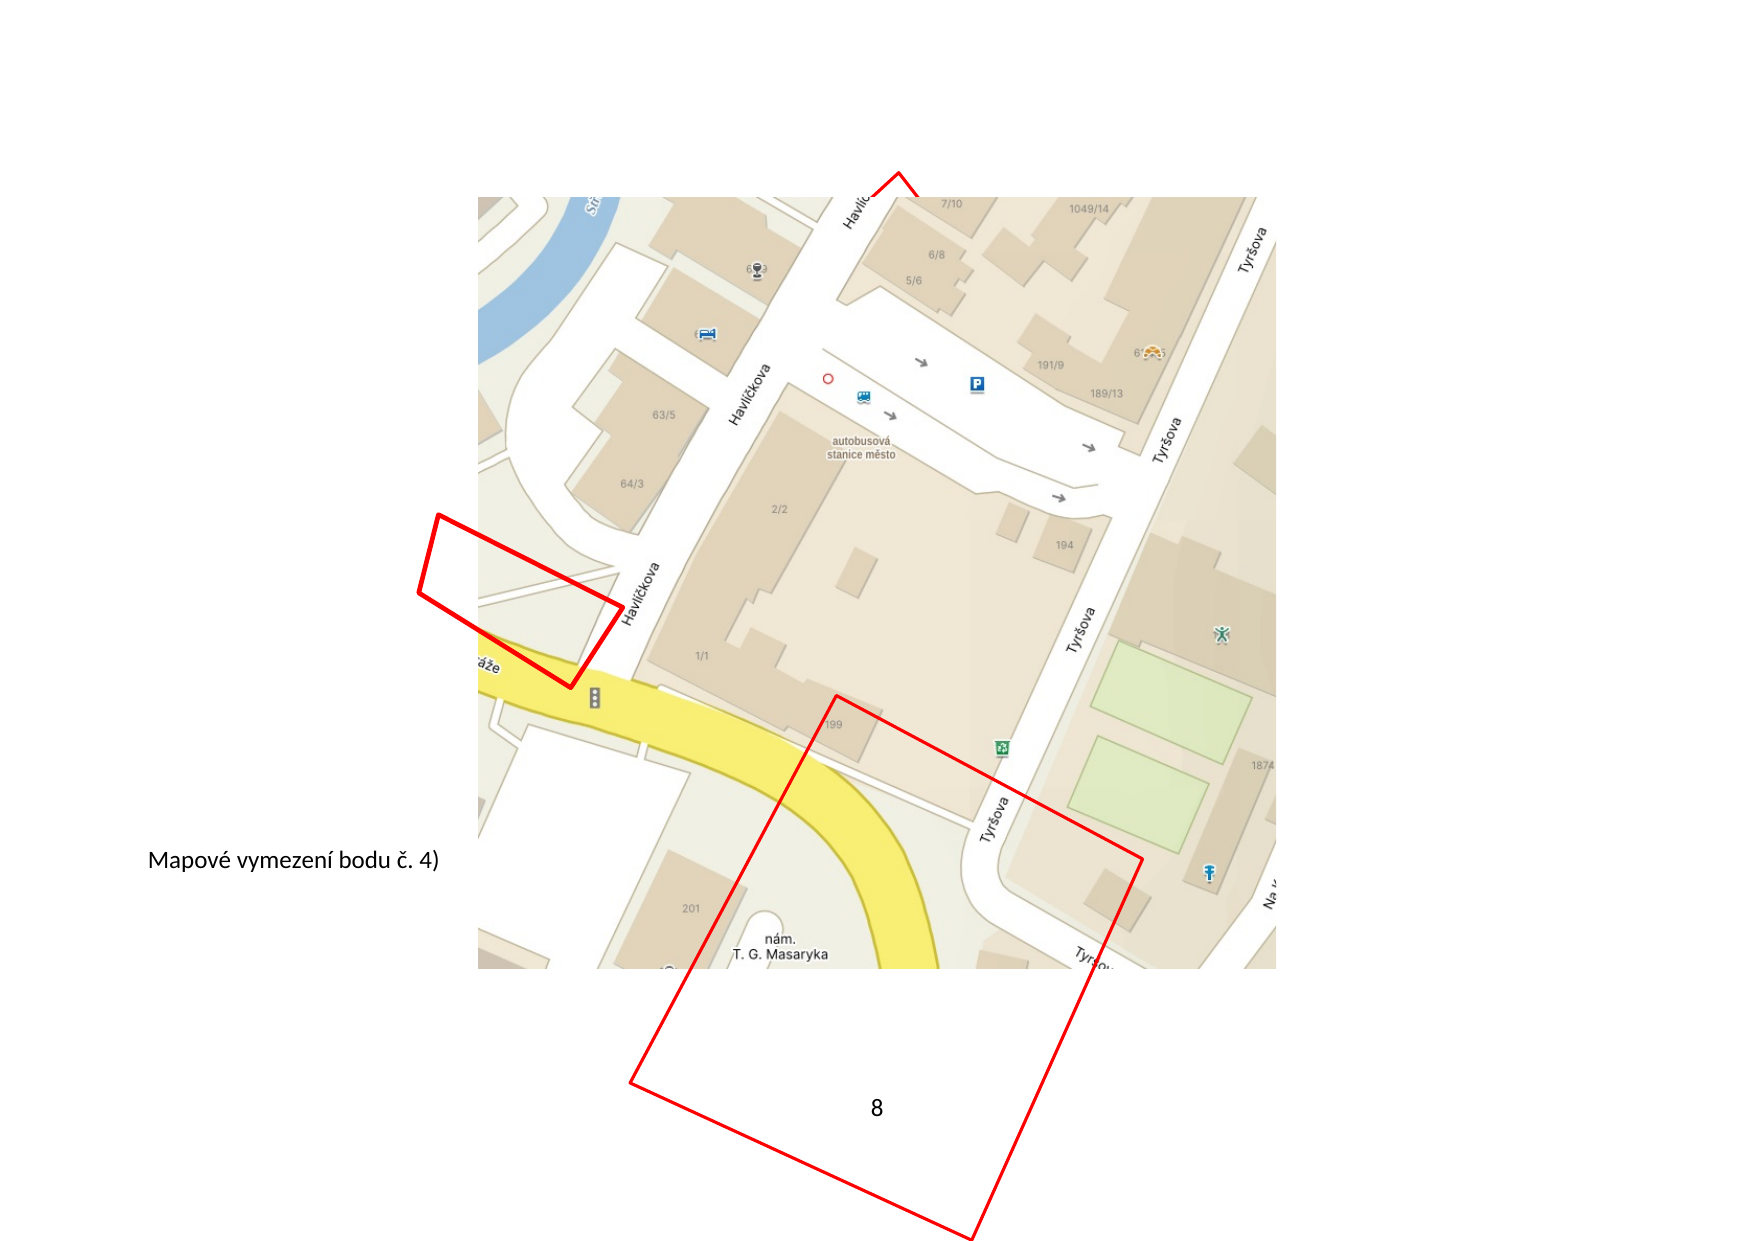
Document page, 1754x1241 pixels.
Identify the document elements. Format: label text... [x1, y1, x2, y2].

text [1277, 844, 1606, 875]
text Mapové vymezení bodu č. 4) [148, 844, 478, 875]
